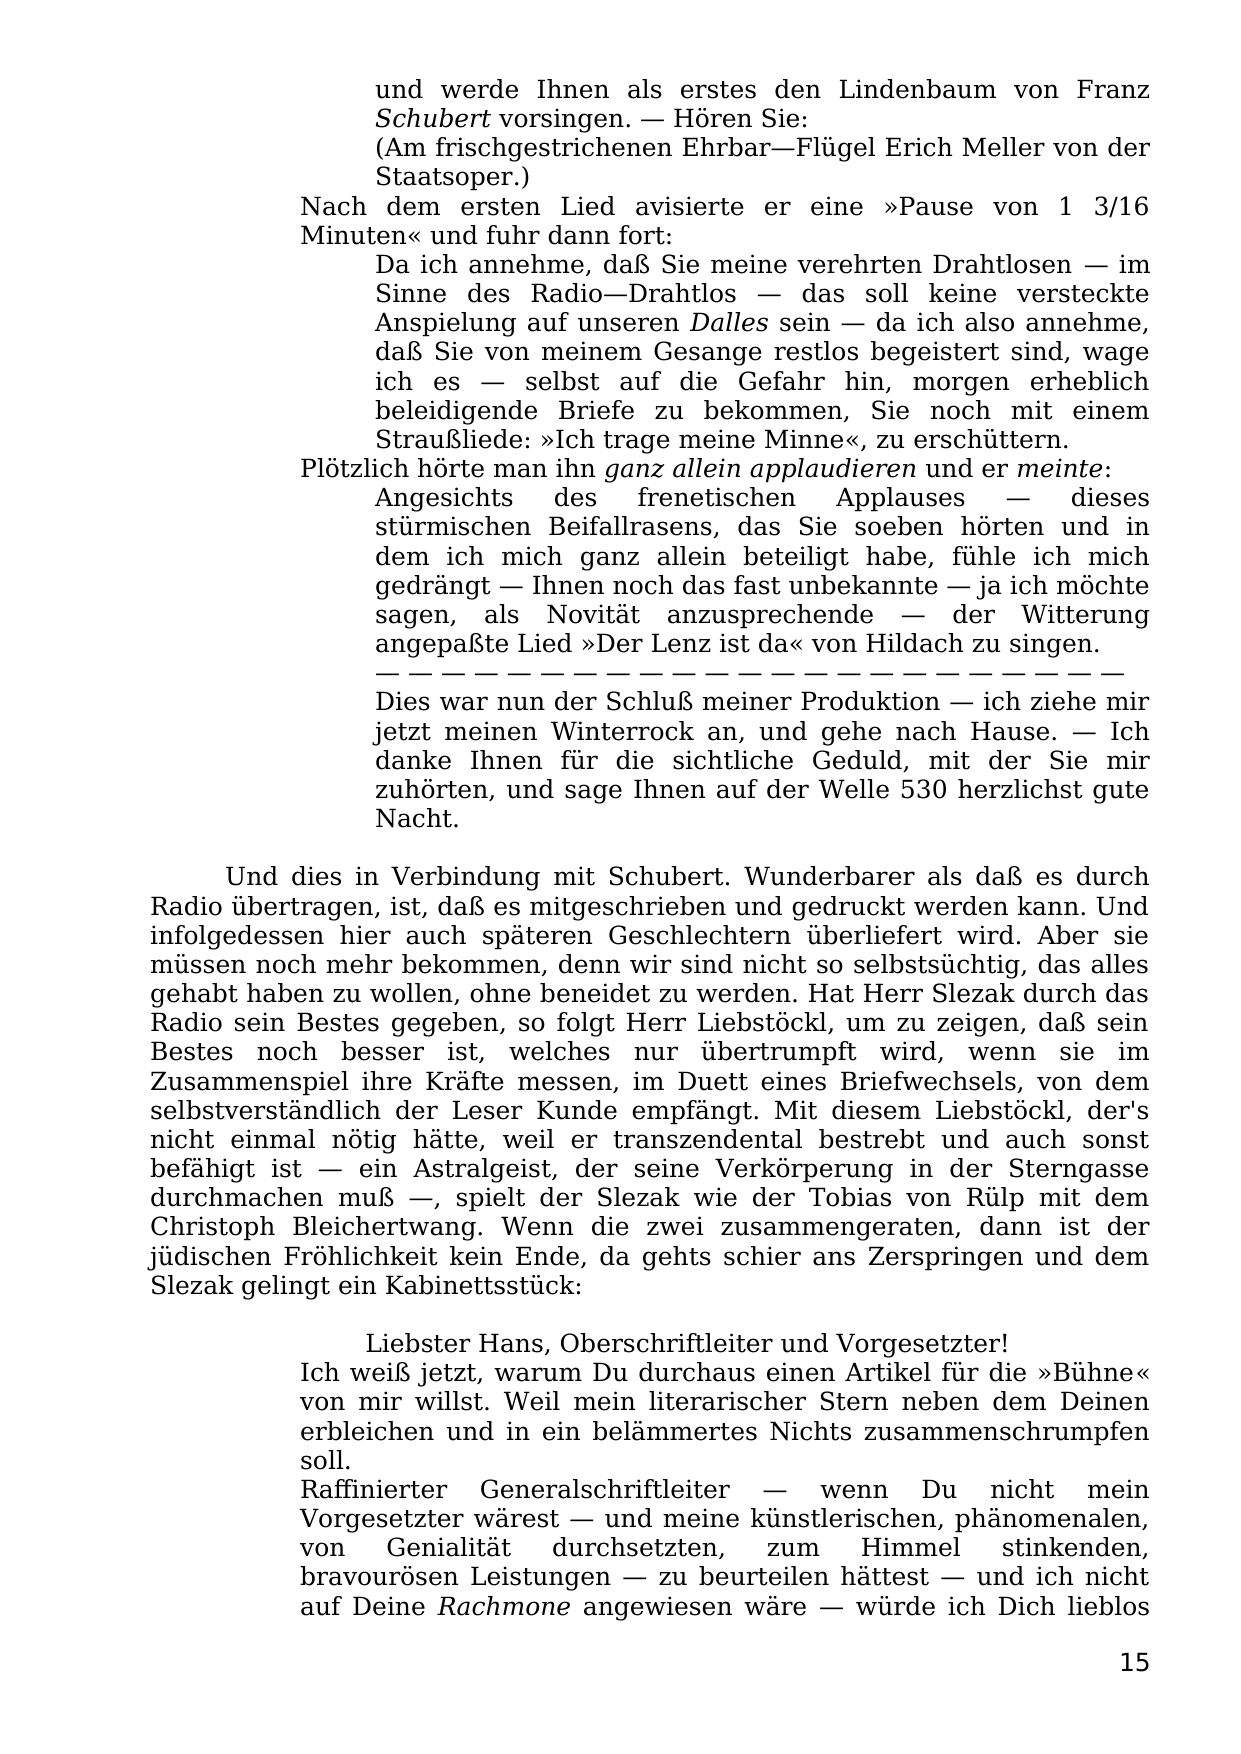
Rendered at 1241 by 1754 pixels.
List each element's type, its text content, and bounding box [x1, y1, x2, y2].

text Liebster Hans, Oberschriftleiter und Vorgesetzter! [150, 1329, 1151, 1358]
text Und dies in Verbindung mit Schubert. Wunderbarer als daß es durch Radio übertragen, ist, daß es mitgeschrieben und gedruckt werden kann. Und infolgedessen hier auch späteren Geschlechtern überliefert wird. Aber sie müssen noch mehr bekommen, denn wir sind nicht so selbstsüchtig, das alles gehabt haben zu wollen, ohne beneidet zu werden. Hat Herr Slezak durch das Radio sein Bestes gegeben, so folgt Herr Liebstöckl, um zu zeigen, daß sein Bestes noch besser ist, welches nur übertrumpft wird, wenn sie im Zusammenspiel ihre Kräfte messen, im Duett eines Briefwechsels, von dem selbstverständlich der Leser Kunde empfängt. Mit diesem Liebstöckl, der's nicht einmal nötig hätte, weil er transzendental bestrebt und auch sonst befähigt ist — ein Astralgeist, der seine Verkörperung in der Sterngasse durchmachen muß —, spielt der Slezak wie der Tobias von Rülp mit dem Christoph Bleichertwang. Wenn die zwei zusammengeraten, dann ist der jüdischen Fröhlichkeit kein Ende, da gehts schier ans Zerspringen und dem Slezak gelingt ein Kabinettsstück: [150, 862, 1151, 1300]
text Ich weiß jetzt, warum Du durchaus einen Artikel für die »Bühne« von mir willst. Weil mein literarischer Stern neben dem Deinen erbleichen und in ein belämmertes Nichts zusammenschrumpfen soll. [300, 1358, 1151, 1475]
text Plötzlich hörte man ihn ganz allein applaudieren und er meinte: [300, 454, 1151, 483]
text Da ich annehme, daß Sie meine verehrten Drahtlosen — im Sinne des Radio—Drahtlos — das soll keine versteckte Anspielung auf unseren Dalles sein — da ich also annehme, daß Sie von meinem Gesange restlos begeistert sind, wage ich es — selbst auf die Gefahr hin, morgen erheblich beleidigende Briefe zu bekommen, Sie noch mit einem Straußliede: »Ich trage meine Minne«, zu erschüttern. [375, 250, 1151, 454]
text Dies war nun der Schluß meiner Produktion — ich ziehe mir jetzt meinen Winterrock an, und gehe nach Hause. — Ich danke Ihnen für die sichtliche Geduld, mit der Sie mir zuhörten, und sage Ihnen auf der Welle 530 herzlichst gute Nacht. [375, 687, 1151, 833]
text Raffinierter Generalschriftleiter — wenn Du nicht mein Vorgesetzter wärest — und meine künstlerischen, phänomenalen, von Genialität durchsetzten, zum Himmel stinkenden, bravourösen Leistungen — zu beurteilen hättest — und ich nicht auf Deine Rachmone angewiesen wäre — würde ich Dich lieblos [300, 1475, 1151, 1621]
text — — — — — — — — — — — — — — — — — — — — — — — [375, 658, 1151, 687]
text Nach dem ersten Lied avisierte er eine »Pause von 1 3/16 Minuten« und fuhr dann fort: [300, 192, 1151, 250]
text und werde Ihnen als erstes den Lindenbaum von Franz Schubert vorsingen. — Hören Sie: [375, 75, 1151, 133]
text (Am frischgestrichenen Ehrbar—Flügel Erich Meller von der Staatsoper.) [375, 133, 1151, 192]
text Angesichts des frenetischen Applauses — dieses stürmischen Beifallrasens, das Sie soeben hörten und in dem ich mich ganz allein beteiligt habe, fühle ich mich gedrängt — Ihnen noch das fast unbekannte — ja ich möchte sagen, als Novität anzusprechende — der Witterung angepaßte Lied »Der Lenz ist da« von Hildach zu singen. [375, 483, 1151, 658]
